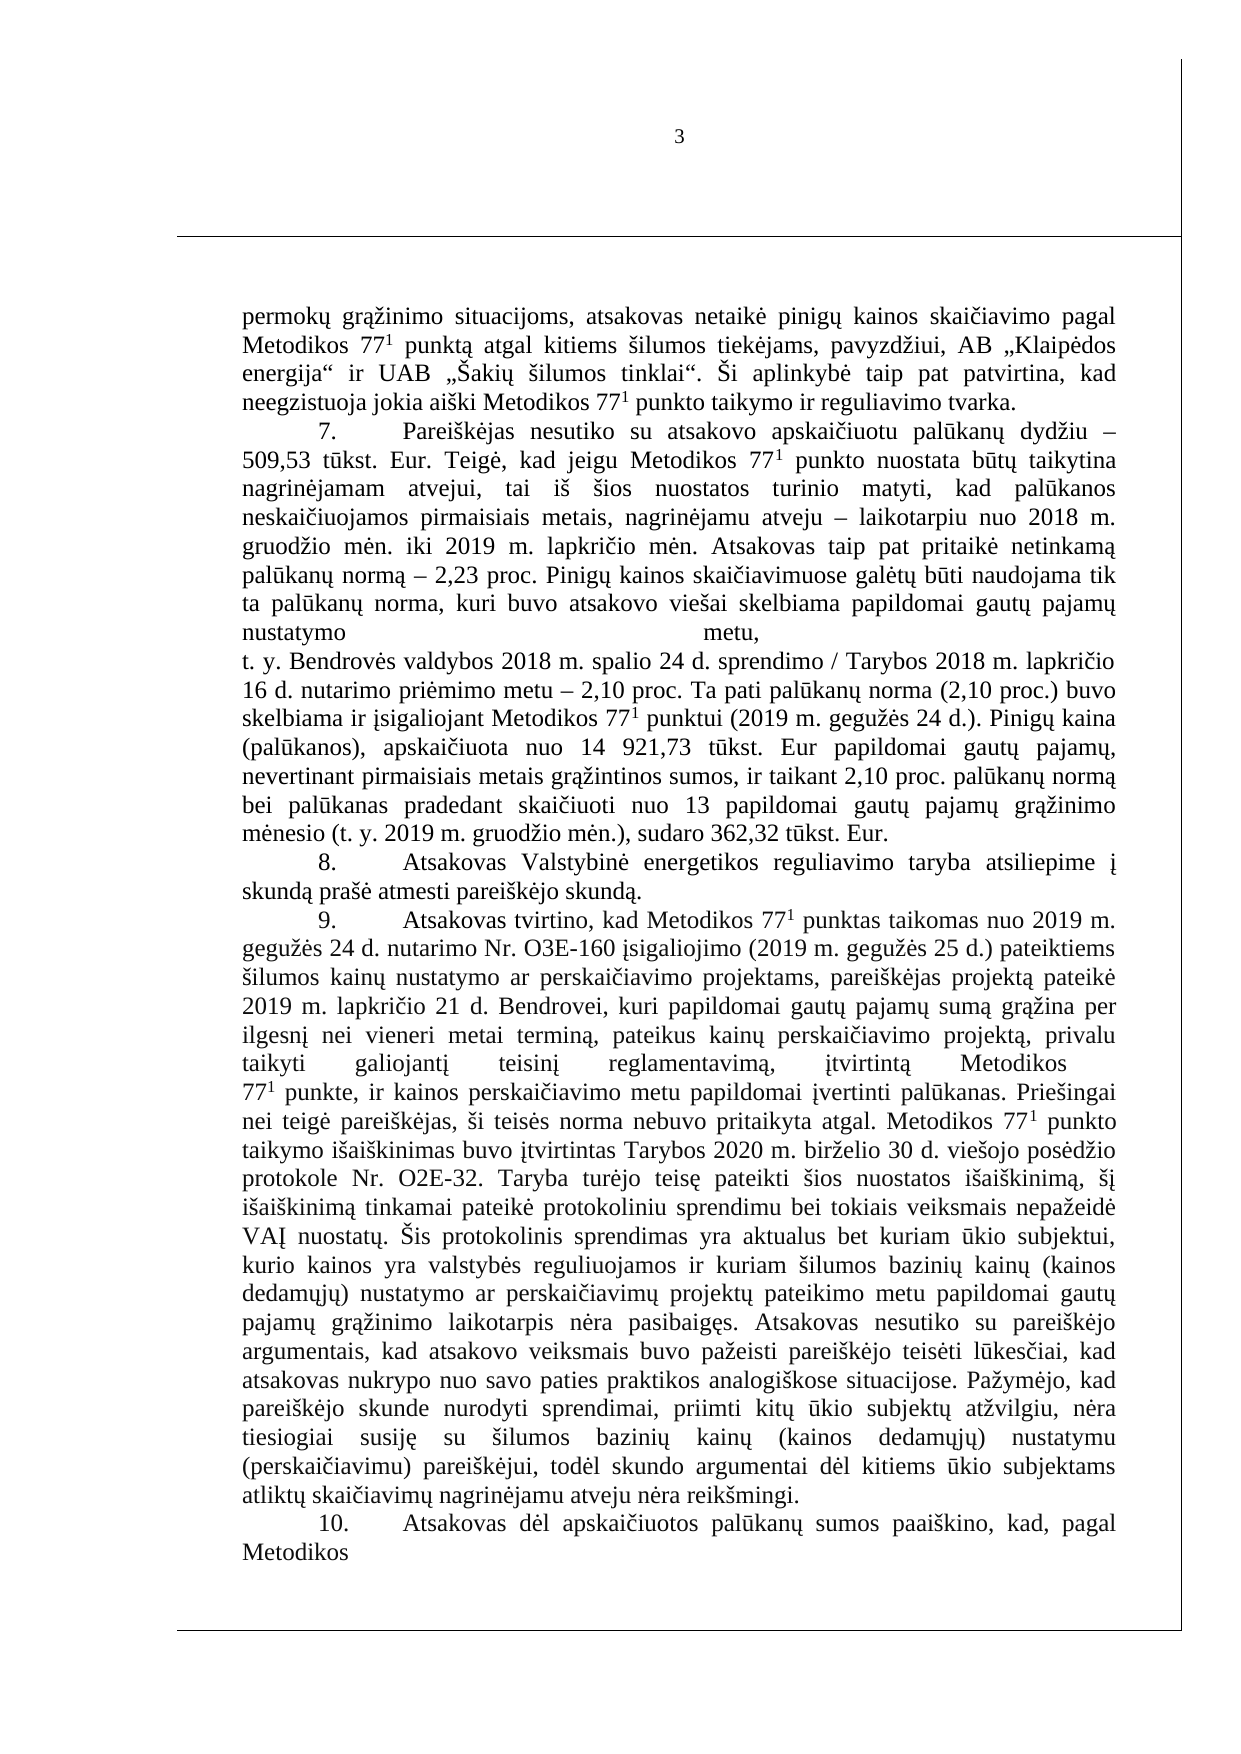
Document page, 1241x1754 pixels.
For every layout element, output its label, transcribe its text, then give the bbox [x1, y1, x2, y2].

text 8. Atsakovas Valstybinė energetikos reguliavimo taryba atsiliepime į skundą prašė atmesti pareiškėjo skundą. [177, 847, 1181, 905]
text permokų grąžinimo situacijoms, atsakovas netaikė pinigų kainos skaičiavimo pagal Metodikos 771 punktą atgal kitiems šilumos tiekėjams, pavyzdžiui, AB „Klaipėdos energija“ ir UAB „Šakių šilumos tinklai“. Ši aplinkybė taip pat patvirtina, kad neegzistuoja jokia aiški Metodikos 771 punkto taikymo ir reguliavimo tvarka. [177, 236, 1181, 416]
text 10. Atsakovas dėl apskaičiuotos palūkanų sumos paaiškino, kad, pagal Metodikos [177, 1508, 1181, 1630]
text 9. Atsakovas tvirtino, kad Metodikos 771 punktas taikomas nuo 2019 m. gegužės 24 d. nutarimo Nr. O3E-160 įsigaliojimo (2019 m. gegužės 25 d.) pateiktiems šilumos kainų nustatymo ar perskaičiavimo projektams, pareiškėjas projektą pateikė 2019 m. lapkričio 21 d. Bendrovei, kuri papildomai gautų pajamų sumą grąžina per ilgesnį nei vieneri metai terminą, pateikus kainų perskaičiavimo projektą, privalu taikyti galiojantį teisinį reglamentavimą, įtvirtintą Metodikos 771 punkte, ir kainos perskaičiavimo metu papildomai įvertinti palūkanas. Priešingai nei teigė pareiškėjas, ši teisės norma nebuvo pritaikyta atgal. Metodikos 771 punkto taikymo išaiškinimas buvo įtvirtintas Tarybos 2020 m. birželio 30 d. viešojo posėdžio protokole Nr. O2E-32. Taryba turėjo teisę pateikti šios nuostatos išaiškinimą, šį išaiškinimą tinkamai pateikė protokoliniu sprendimu bei tokiais veiksmais nepažeidė VAĮ nuostatų. Šis protokolinis sprendimas yra aktualus bet kuriam ūkio subjektui, kurio kainos yra valstybės reguliuojamos ir kuriam šilumos bazinių kainų (kainos dedamųjų) nustatymo ar perskaičiavimų projektų pateikimo metu papildomai gautų pajamų grąžinimo laikotarpis nėra pasibaigęs. Atsakovas nesutiko su pareiškėjo argumentais, kad atsakovo veiksmais buvo pažeisti pareiškėjo teisėti lūkesčiai, kad atsakovas nukrypo nuo savo paties praktikos analogiškose situacijose. Pažymėjo, kad pareiškėjo skunde nurodyti sprendimai, priimti kitų ūkio subjektų atžvilgiu, nėra tiesiogiai susiję su šilumos bazinių kainų (kainos dedamųjų) nustatymu (perskaičiavimu) pareiškėjui, todėl skundo argumentai dėl kitiems ūkio subjektams atliktų skaičiavimų nagrinėjamu atveju nėra reikšmingi. [177, 905, 1181, 1508]
text 7. Pareiškėjas nesutiko su atsakovo apskaičiuotu palūkanų dydžiu – 509,53 tūkst. Eur. Teigė, kad jeigu Metodikos 771 punkto nuostata būtų taikytina nagrinėjamam atvejui, tai iš šios nuostatos turinio matyti, kad palūkanos neskaičiuojamos pirmaisiais metais, nagrinėjamu atveju – laikotarpiu nuo 2018 m. gruodžio mėn. iki 2019 m. lapkričio mėn. Atsakovas taip pat pritaikė netinkamą palūkanų normą – 2,23 proc. Pinigų kainos skaičiavimuose galėtų būti naudojama tik ta palūkanų norma, kuri buvo atsakovo viešai skelbiama papildomai gautų pajamų nustatymo metu, t. y. Bendrovės valdybos 2018 m. spalio 24 d. sprendimo / Tarybos 2018 m. lapkričio 16 d. nutarimo priėmimo metu – 2,10 proc. Ta pati palūkanų norma (2,10 proc.) buvo skelbiama ir įsigaliojant Metodikos 771 punktui (2019 m. gegužės 24 d.). Pinigų kaina (palūkanos), apskaičiuota nuo 14 921,73 tūkst. Eur papildomai gautų pajamų, nevertinant pirmaisiais metais grąžintinos sumos, ir taikant 2,10 proc. palūkanų normą bei palūkanas pradedant skaičiuoti nuo 13 papildomai gautų pajamų grąžinimo mėnesio (t. y. 2019 m. gruodžio mėn.), sudaro 362,32 tūkst. Eur. [177, 416, 1181, 847]
